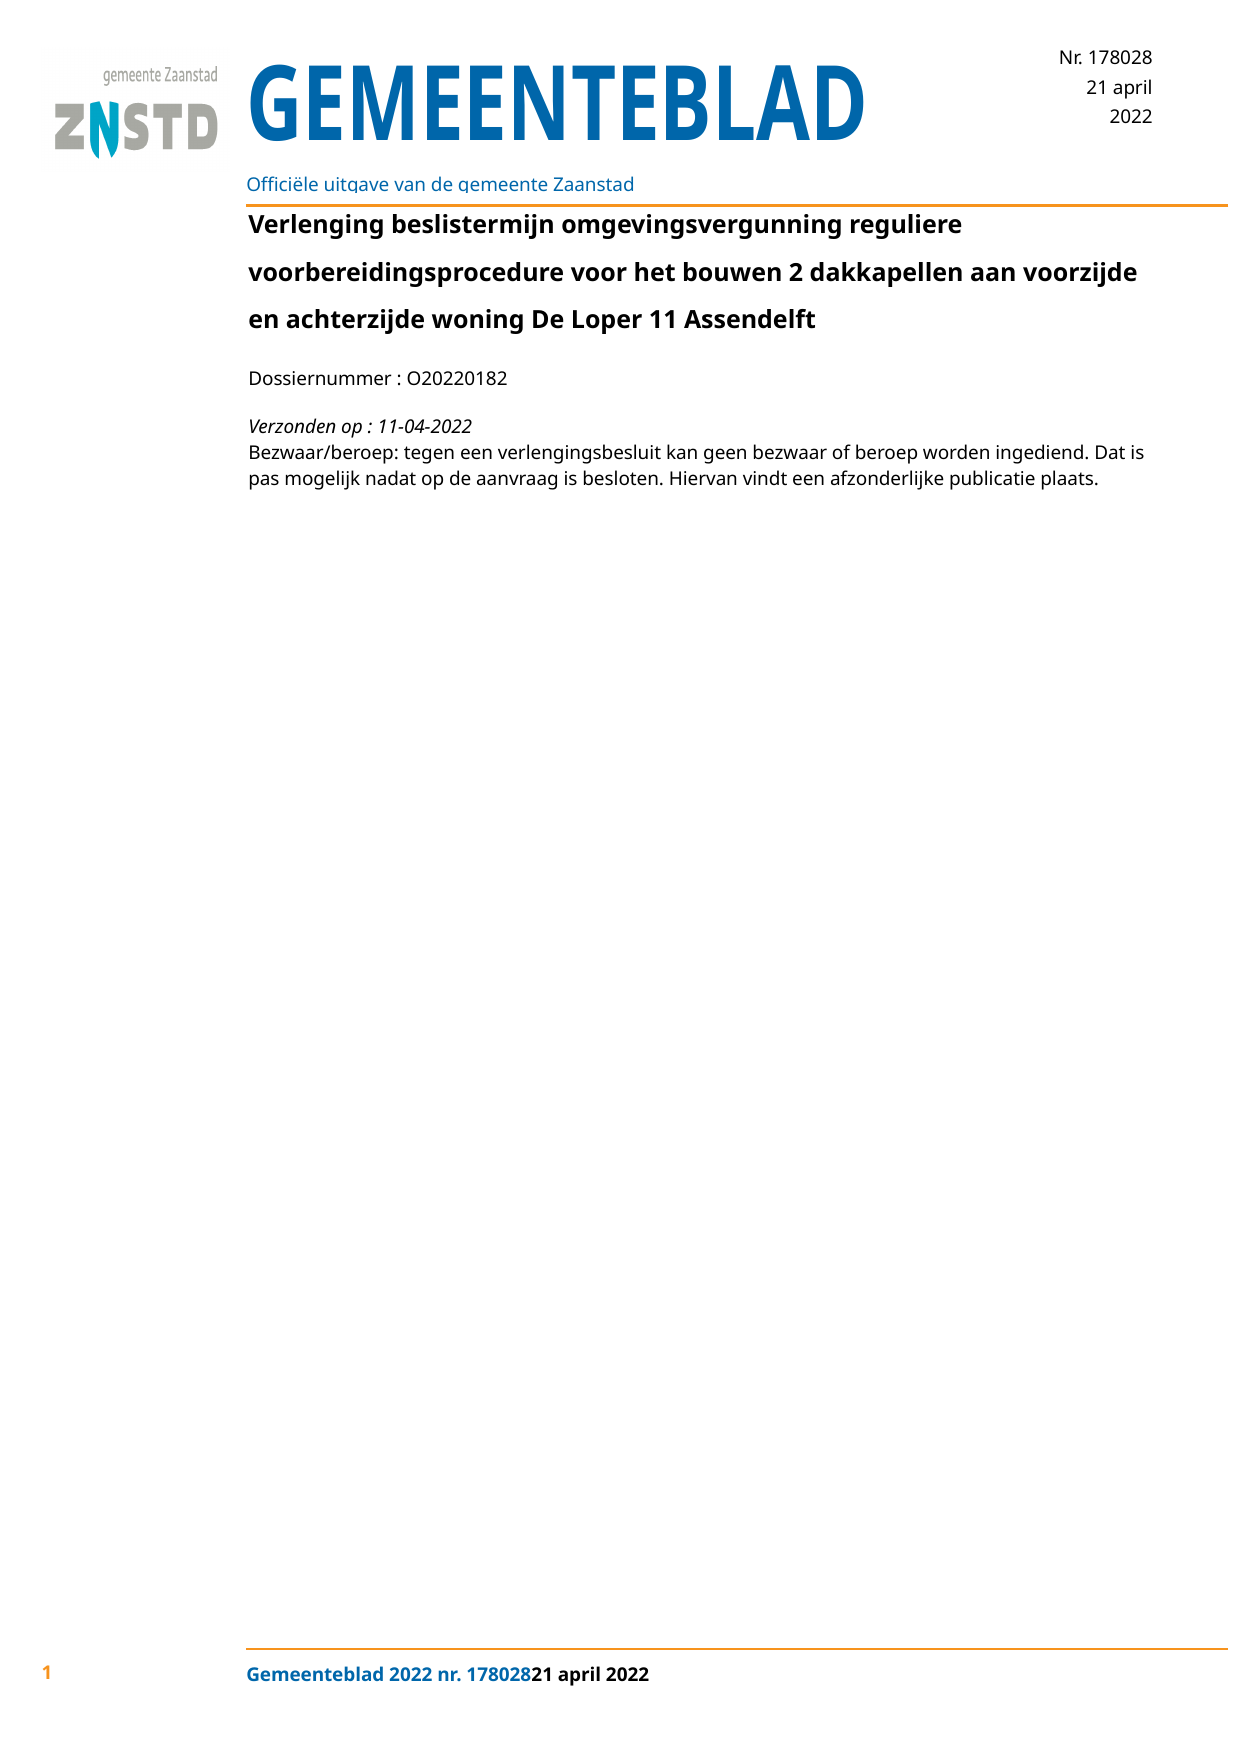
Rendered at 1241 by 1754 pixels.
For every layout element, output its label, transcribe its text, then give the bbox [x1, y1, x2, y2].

text Verlenging beslistermijn omgevingsvergunning reguliere voorbereidingsprocedure voor het bouwen 2 dakkapellen aan voorzijde en achterzijde woning De Loper 11 Assendelft [248, 207, 1152, 336]
picture [41, 47, 231, 172]
text Dossiernummer : O20220182 [248, 366, 1152, 391]
text Verzonden op : 11-04-2022 [248, 413, 1152, 439]
text Bezwaar/beroep: tegen een verlengingsbesluit kan geen bezwaar of beroep worden ingediend. Dat is pas mogelijk nadat op de aanvraag is besloten. Hiervan vindt een afzonderlijke publicatie plaats. [248, 439, 1152, 491]
